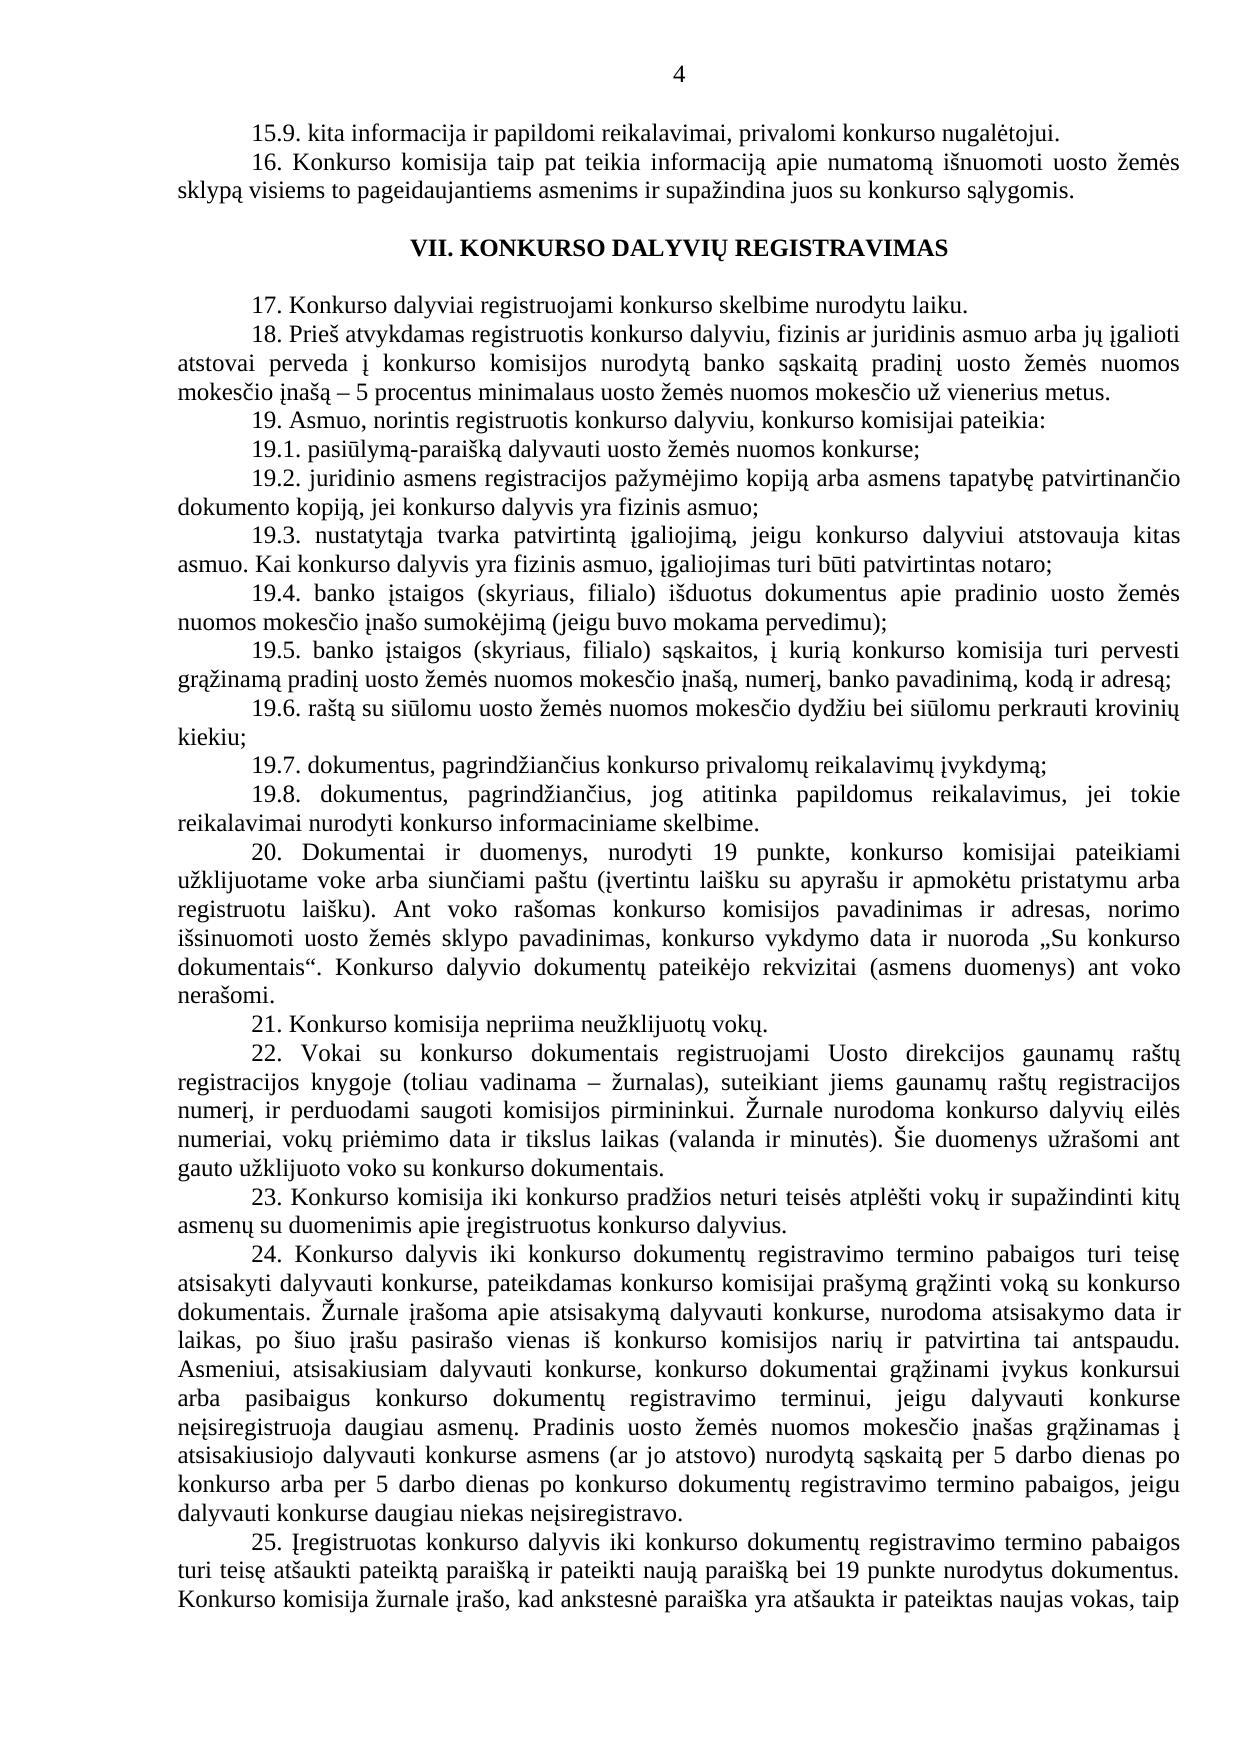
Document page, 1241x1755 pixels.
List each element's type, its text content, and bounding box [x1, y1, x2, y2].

text 19.8. dokumentus, pagrindžiančius, jog atitinka papildomus reikalavimus, jei tokie reikalavimai nurodyti konkurso informaciniame skelbime. [177, 779, 1181, 837]
text 19. Asmuo, norintis registruotis konkurso dalyviu, konkurso komisijai pateikia: [177, 406, 1181, 434]
text 15.9. kita informacija ir papildomi reikalavimai, privalomi konkurso nugalėtojui. [177, 118, 1181, 147]
text 19.7. dokumentus, pagrindžiančius konkurso privalomų reikalavimų įvykdymą; [177, 751, 1181, 779]
text 19.3. nustatytąja tvarka patvirtintą įgaliojimą, jeigu konkurso dalyviui atstovauja kitas asmuo. Kai konkurso dalyvis yra fizinis asmuo, įgaliojimas turi būti patvirtintas notaro; [177, 521, 1181, 578]
text 23. Konkurso komisija iki konkurso pradžios neturi teisės atplėšti vokų ir supažindinti kitų asmenų su duomenimis apie įregistruotus konkurso dalyvius. [177, 1182, 1181, 1239]
text 19.6. raštą su siūlomu uosto žemės nuomos mokesčio dydžiu bei siūlomu perkrauti krovinių kiekiu; [177, 693, 1181, 751]
text 22. Vokai su konkurso dokumentais registruojami Uosto direkcijos gaunamų raštų registracijos knygoje (toliau vadinama – žurnalas), suteikiant jiems gaunamų raštų registracijos numerį, ir perduodami saugoti komisijos pirmininkui. Žurnale nurodoma konkurso dalyvių eilės numeriai, vokų priėmimo data ir tikslus laikas (valanda ir minutės). Šie duomenys užrašomi ant gauto užklijuoto voko su konkurso dokumentais. [177, 1038, 1181, 1182]
text 21. Konkurso komisija nepriima neužklijuotų vokų. [177, 1009, 1181, 1038]
text 20. Dokumentai ir duomenys, nurodyti 19 punkte, konkurso komisijai pateikiami užklijuotame voke arba siunčiami paštu (įvertintu laišku su apyrašu ir apmokėtu pristatymu arba registruotu laišku). Ant voko rašomas konkurso komisijos pavadinimas ir adresas, norimo išsinuomoti uosto žemės sklypo pavadinimas, konkurso vykdymo data ir nuoroda „Su konkurso dokumentais“. Konkurso dalyvio dokumentų pateikėjo rekvizitai (asmens duomenys) ant voko nerašomi. [177, 837, 1181, 1009]
text 18. Prieš atvykdamas registruotis konkurso dalyviu, fizinis ar juridinis asmuo arba jų įgalioti atstovai perveda į konkurso komisijos nurodytą banko sąskaitą pradinį uosto žemės nuomos mokesčio įnašą – 5 procentus minimalaus uosto žemės nuomos mokesčio už vienerius metus. [177, 319, 1181, 406]
text 19.1. pasiūlymą-paraišką dalyvauti uosto žemės nuomos konkurse; [177, 434, 1181, 463]
text 16. Konkurso komisija taip pat teikia informaciją apie numatomą išnuomoti uosto žemės sklypą visiems to pageidaujantiems asmenims ir supažindina juos su konkurso sąlygomis. [177, 147, 1181, 204]
text VII. Konkurso dalyvių registravimas [177, 233, 1181, 262]
text 17. Konkurso dalyviai registruojami konkurso skelbime nurodytu laiku. [177, 291, 1181, 319]
text 19.2. juridinio asmens registracijos pažymėjimo kopiją arba asmens tapatybę patvirtinančio dokumento kopiją, jei konkurso dalyvis yra fizinis asmuo; [177, 463, 1181, 521]
text 24. Konkurso dalyvis iki konkurso dokumentų registravimo termino pabaigos turi teisę atsisakyti dalyvauti konkurse, pateikdamas konkurso komisijai prašymą grąžinti voką su konkurso dokumentais. Žurnale įrašoma apie atsisakymą dalyvauti konkurse, nurodoma atsisakymo data ir laikas, po šiuo įrašu pasirašo vienas iš konkurso komisijos narių ir patvirtina tai antspaudu. Asmeniui, atsisakiusiam dalyvauti konkurse, konkurso dokumentai grąžinami įvykus konkursui arba pasibaigus konkurso dokumentų registravimo terminui, jeigu dalyvauti konkurse neįsiregistruoja daugiau asmenų. Pradinis uosto žemės nuomos mokesčio įnašas grąžinamas į atsisakiusiojo dalyvauti konkurse asmens (ar jo atstovo) nurodytą sąskaitą per 5 darbo dienas po konkurso arba per 5 darbo dienas po konkurso dokumentų registravimo termino pabaigos, jeigu dalyvauti konkurse daugiau niekas neįsiregistravo. [177, 1239, 1181, 1527]
text 19.4. banko įstaigos (skyriaus, filialo) išduotus dokumentus apie pradinio uosto žemės nuomos mokesčio įnašo sumokėjimą (jeigu buvo mokama pervedimu); [177, 578, 1181, 636]
text 19.5. banko įstaigos (skyriaus, filialo) sąskaitos, į kurią konkurso komisija turi pervesti grąžinamą pradinį uosto žemės nuomos mokesčio įnašą, numerį, banko pavadinimą, kodą ir adresą; [177, 636, 1181, 693]
text 25. Įregistruotas konkurso dalyvis iki konkurso dokumentų registravimo termino pabaigos turi teisę atšaukti pateiktą paraišką ir pateikti naują paraišką bei 19 punkte nurodytus dokumentus. Konkurso komisija žurnale įrašo, kad ankstesnė paraiška yra atšaukta ir pateiktas naujas vokas, taip [177, 1527, 1181, 1613]
